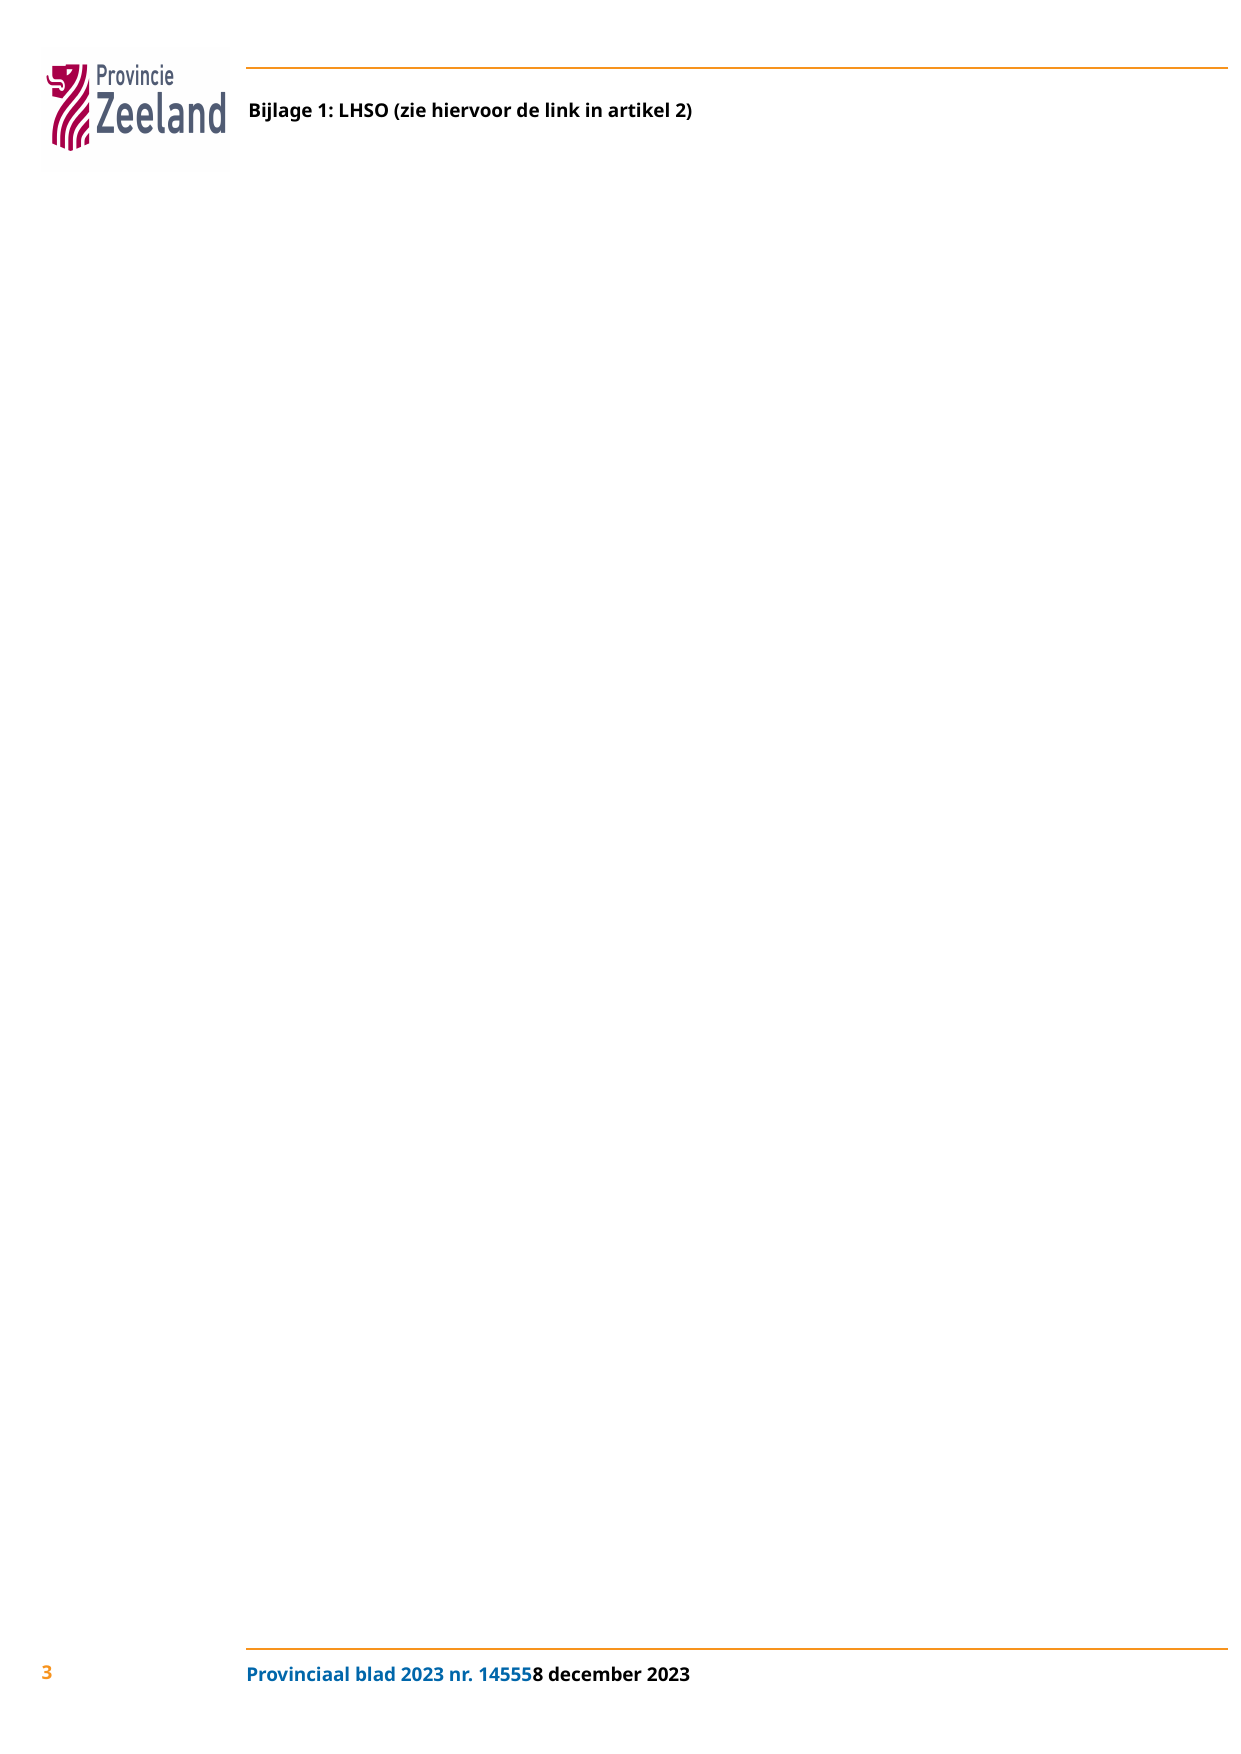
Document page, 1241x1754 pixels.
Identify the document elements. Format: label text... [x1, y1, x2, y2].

text Bijlage 1: LHSO (zie hiervoor de link in artikel 2) [248, 95, 1152, 123]
picture [41, 47, 231, 172]
